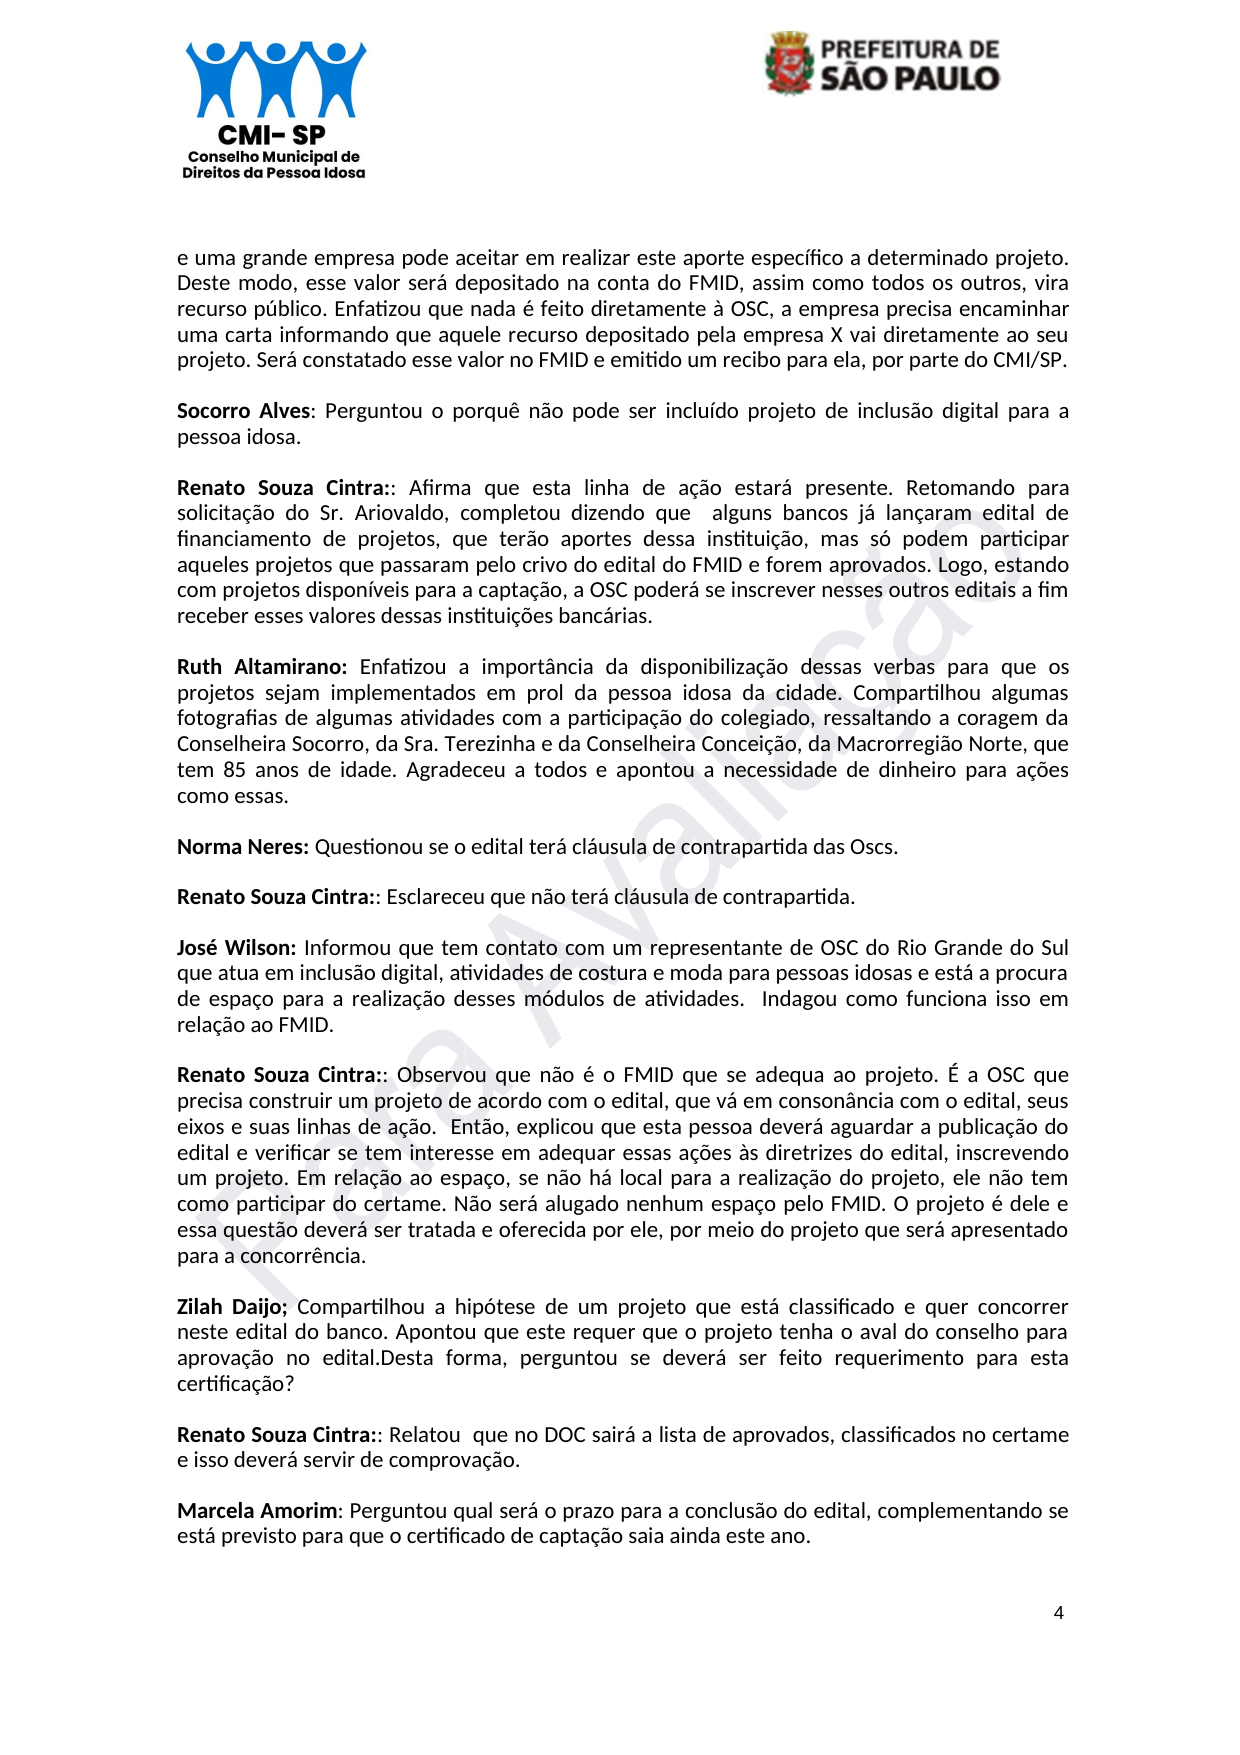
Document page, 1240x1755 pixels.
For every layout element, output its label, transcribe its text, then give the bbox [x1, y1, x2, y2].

text Renato Souza Cintra:: Observou que não é o FMID que se adequa ao projeto. É a OSC que precisa construir um projeto de acordo com o edital, que vá em consonância com o edital, seus eixos e suas linhas de ação. Então, explicou que esta pessoa deverá aguardar a publicação do edital e verificar se tem interesse em adequar essas ações às diretrizes do edital, inscrevendo um projeto. Em relação ao espaço, se não há local para a realização do projeto, ele não tem como participar do certame. Não será alugado nenhum espaço pelo FMID. O projeto é dele e essa questão deverá ser tratada e oferecida por ele, por meio do projeto que será apresentado para a concorrência. [177, 1062, 1071, 1269]
text Renato Souza Cintra:: Esclareceu que não terá cláusula de contrapartida. [631, 884, 1071, 910]
text Zilah Daijo; Compartilhou a hipótese de um projeto que está classificado e quer concorrer neste edital do banco. Apontou que este requer que o projeto tenha o aval do conselho para aprovação no edital.Desta forma, perguntou se deverá ser feito requerimento para esta certificação? [177, 1294, 1071, 1397]
text José Wilson: Informou que tem contato com um representante de OSC do Rio Grande do Sul que atua em inclusão digital, atividades de costura e moda para pessoas idosas e está a procura de espaço para a realização desses módulos de atividades. Indagou como funciona isso em relação ao FMID. [177, 934, 543, 1038]
text Marcela Amorim: Perguntou qual será o prazo para a conclusão do edital, complementando se está previsto para que o certificado de captação saia ainda este ano. [177, 1498, 1071, 1549]
text e uma grande empresa pode aceitar em realizar este aporte específico a determinado projeto. Deste modo, esse valor será depositado na conta do FMID, assim como todos os outros, vira recurso público. Enfatizou que nada é feito diretamente à OSC, a empresa precisa encaminhar uma carta informando que aquele recurso depositado pela empresa X vai diretamente ao seu projeto. Será constatado esse valor no FMID e emitido um recibo para ela, por parte do CMI/SP. [177, 244, 1071, 373]
text Ruth Altamirano: Enfatizou a importância da disponibilização dessas verbas para que os projetos sejam implementados em prol da pessoa idosa da cidade. Compartilhou algumas fotografias de algumas atividades com a participação do colegiado, ressaltando a coragem da Conselheira Socorro, da Sra. Terezinha e da Conselheira Conceição, da Macrorregião Norte, que tem 85 anos de idade. Agradeceu a todos e apontou a necessidade de dinheiro para ações como essas. [177, 654, 1071, 809]
text Renato Souza Cintra:: Afirma que esta linha de ação estará presente. Retomando para solicitação do Sr. Ariovaldo, completou dizendo que alguns bancos já lançaram edital de financiamento de projetos, que terão aportes dessa instituição, mas só podem participar aqueles projetos que passaram pelo crivo do edital do FMID e forem aprovados. Logo, estando com projetos disponíveis para a captação, a OSC poderá se inscrever nesses outros editais a fim receber esses valores dessas instituições bancárias. [177, 474, 1071, 629]
text Norma Neres: Questionou se o edital terá cláusula de contrapartida das Oscs. [711, 834, 1071, 859]
text José Wilson: Informou que tem contato com um representante de OSC do Rio Grande do Sul que atua em inclusão digital, atividades de costura e moda para pessoas idosas e está a procura de espaço para a realização desses módulos de atividades. Indagou como funciona isso em relação ao FMID. [546, 934, 1071, 1038]
text Norma Neres: Questionou se o edital terá cláusula de contrapartida das Oscs. [177, 834, 637, 859]
text Renato Souza Cintra:: Relatou que no DOC sairá a lista de aprovados, classificados no certame e isso deverá servir de comprovação. [177, 1422, 1071, 1473]
text Socorro Alves: Perguntou o porquê não pode ser incluído projeto de inclusão digital para a pessoa idosa. [177, 398, 1071, 450]
text Renato Souza Cintra:: Esclareceu que não terá cláusula de contrapartida. [177, 884, 628, 910]
